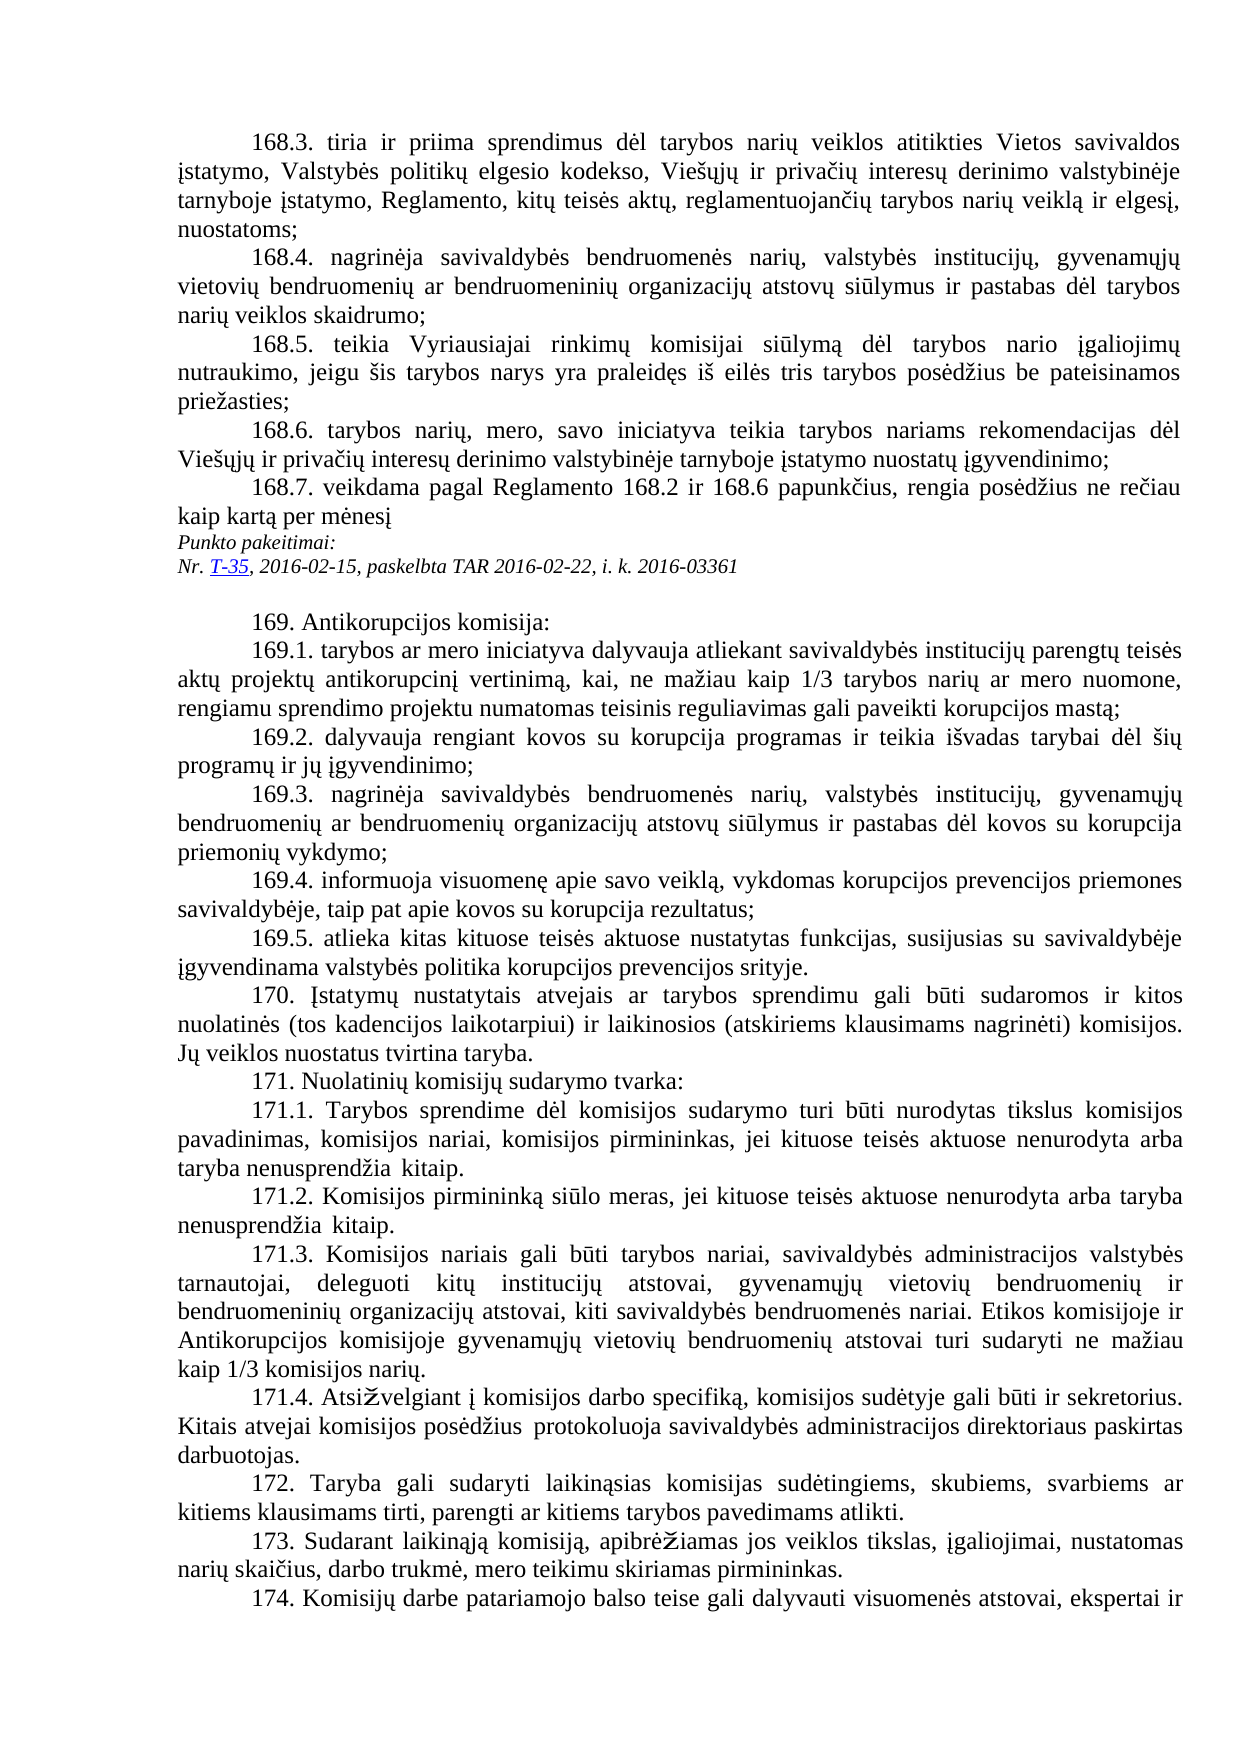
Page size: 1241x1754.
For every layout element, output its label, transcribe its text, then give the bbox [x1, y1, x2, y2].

text Punkto pakeitimai: [177, 530, 1181, 554]
text 169.5. atlieka kitas kituose teisės aktuose nustatytas funkcijas, susijusias su savivaldybėje įgyvendinama valstybės politika korupcijos prevencijos srityje. [177, 923, 1183, 981]
text 168.3. tiria ir priima sprendimus dėl tarybos narių veiklos atitikties Vietos savivaldos įstatymo, Valstybės politikų elgesio kodekso, Viešųjų ir privačių interesų derinimo valstybinėje tarnyboje įstatymo, Reglamento, kitų teisės aktų, reglamentuojančių tarybos narių veiklą ir elgesį, nuostatoms; [177, 127, 1181, 242]
text 168.6. tarybos narių, mero, savo iniciatyva teikia tarybos nariams rekomendacijas dėl Viešųjų ir privačių interesų derinimo valstybinėje tarnyboje įstatymo nuostatų įgyvendinimo; [177, 415, 1181, 472]
text 173. Sudarant laikinąją komisiją, apibrėžiamas jos veiklos tikslas, įgaliojimai, nustatomas narių skaičius, darbo trukmė, mero teikimu skiriamas pirmininkas. [177, 1526, 1183, 1583]
text 171.2. Komisijos pirmininką siūlo meras, jei kituose teisės aktuose nenurodyta arba taryba nenusprendžia kitaip. [177, 1181, 1183, 1239]
text 170. Įstatymų nustatytais atvejais ar tarybos sprendimu gali būti sudaromos ir kitos nuolatinės (tos kadencijos laikotarpiui) ir laikinosios (atskiriems klausimams nagrinėti) komisijos. Jų veiklos nuostatus tvirtina taryba. [177, 981, 1183, 1067]
text 171.1. Tarybos sprendime dėl komisijos sudarymo turi būti nurodytas tikslus komisijos pavadinimas, komisijos nariai, komisijos pirmininkas, jei kituose teisės aktuose nenurodyta arba taryba nenusprendžia kitaip. [177, 1095, 1183, 1181]
text 169.3. nagrinėja savivaldybės bendruomenės narių, valstybės institucijų, gyvenamųjų bendruomenių ar bendruomenių organizacijų atstovų siūlymus ir pastabas dėl kovos su korupcija priemonių vykdymo; [177, 779, 1183, 866]
text 169.4. informuoja visuomenę apie savo veiklą, vykdomas korupcijos prevencijos priemones savivaldybėje, taip pat apie kovos su korupcija rezultatus; [177, 866, 1183, 923]
text 174. Komisijų darbe patariamojo balso teise gali dalyvauti visuomenės atstovai, ekspertai ir [177, 1583, 1183, 1612]
text 168.7. veikdama pagal Reglamento 168.2 ir 168.6 papunkčius, rengia posėdžius ne rečiau kaip kartą per mėnesį [177, 472, 1181, 530]
text 169.1. tarybos ar mero iniciatyva dalyvauja atliekant savivaldybės institucijų parengtų teisės aktų projektų antikorupcinį vertinimą, kai, ne mažiau kaip 1/3 tarybos narių ar mero nuomone, rengiamu sprendimo projektu numatomas teisinis reguliavimas gali paveikti korupcijos mastą; [177, 636, 1183, 722]
text 172. Taryba gali sudaryti laikinąsias komisijas sudėtingiems, skubiems, svarbiems ar kitiems klausimams tirti, parengti ar kitiems tarybos pavedimams atlikti. [177, 1469, 1183, 1526]
text 169. Antikorupcijos komisija: [177, 607, 1183, 636]
text 168.5. teikia Vyriausiajai rinkimų komisijai siūlymą dėl tarybos nario įgaliojimų nutraukimo, jeigu šis tarybos narys yra praleidęs iš eilės tris tarybos posėdžius be pateisinamos priežasties; [177, 329, 1181, 415]
text 171.3. Komisijos nariais gali būti tarybos nariai, savivaldybės administracijos valstybės tarnautojai, deleguoti kitų institucijų atstovai, gyvenamųjų vietovių bendruomenių ir bendruomeninių organizacijų atstovai, kiti savivaldybės bendruomenės nariai. Etikos komisijoje ir Antikorupcijos komisijoje gyvenamųjų vietovių bendruomenių atstovai turi sudaryti ne mažiau kaip 1/3 komisijos narių. [177, 1239, 1183, 1383]
text 168.4. nagrinėja savivaldybės bendruomenės narių, valstybės institucijų, gyvenamųjų vietovių bendruomenių ar bendruomeninių organizacijų atstovų siūlymus ir pastabas dėl tarybos narių veiklos skaidrumo; [177, 242, 1181, 329]
text 169.2. dalyvauja rengiant kovos su korupcija programas ir teikia išvadas tarybai dėl šių programų ir jų įgyvendinimo; [177, 722, 1183, 779]
text 171.4. Atsižvelgiant į komisijos darbo specifiką, komisijos sudėtyje gali būti ir sekretorius. Kitais atvejai komisijos posėdžius protokoluoja savivaldybės administracijos direktoriaus paskirtas darbuotojas. [177, 1383, 1183, 1469]
text Nr. T-35, 2016-02-15, paskelbta TAR 2016-02-22, i. k. 2016-03361 [177, 554, 1181, 578]
text 171. Nuolatinių komisijų sudarymo tvarka: [177, 1067, 1183, 1095]
